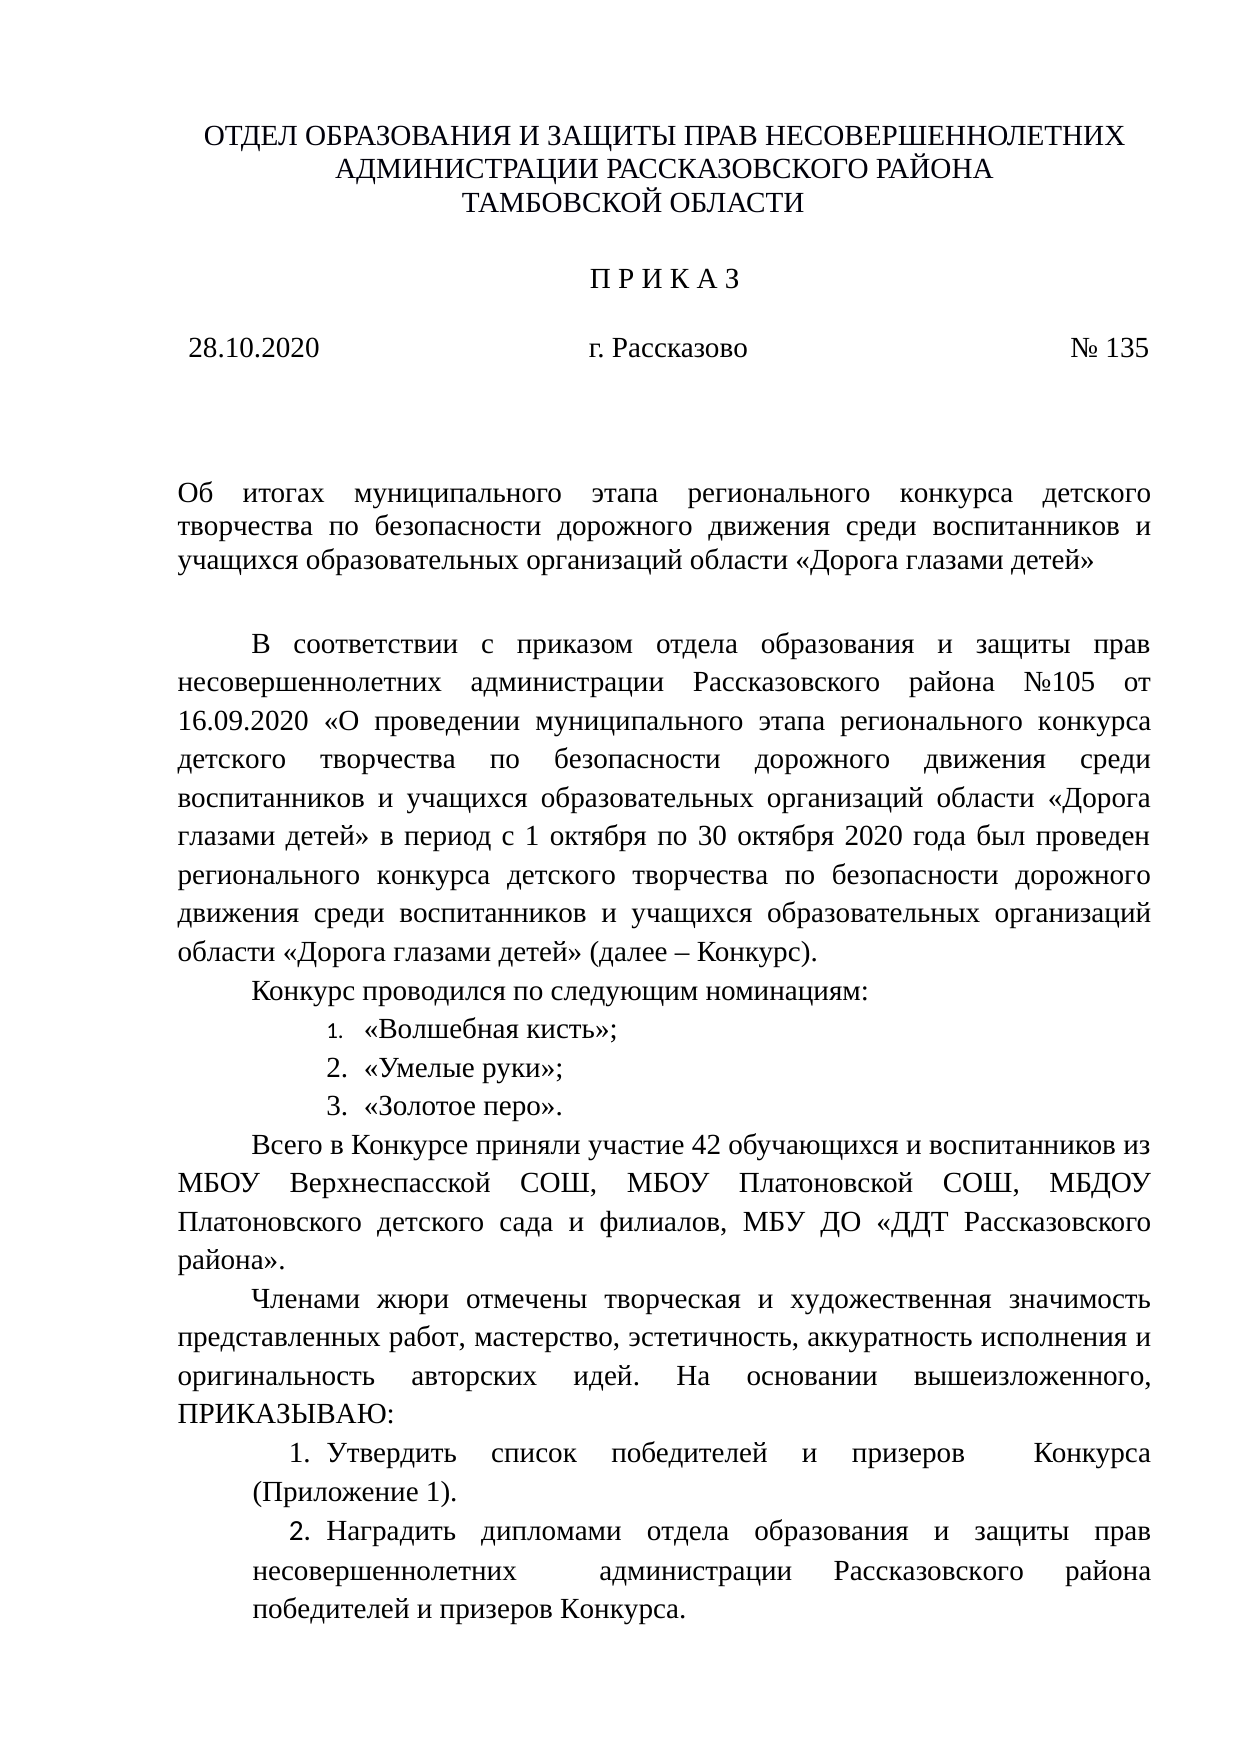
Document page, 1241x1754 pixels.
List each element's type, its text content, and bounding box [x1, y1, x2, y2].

text Всего в Конкурсе приняли участие 42 обучающихся и воспитанников из МБОУ Верхнеспасской СОШ, МБОУ Платоновской СОШ, МБДОУ Платоновского детского сада и филиалов, МБУ ДО «ДДТ Рассказовского района». [177, 1127, 1152, 1276]
list «Золотое перо». [252, 1088, 1152, 1122]
text Членами жюри отмечены творческая и художественная значимость представленных работ, мастерство, эстетичность, аккуратность исполнения и оригинальность авторских идей. На основании вышеизложенного, ПРИКАЗЫВАЮ: [177, 1281, 1152, 1430]
list Наградить дипломами отдела образования и защиты прав несовершеннолетних администрации Рассказовского района победителей и призеров Конкурса. [215, 1512, 1152, 1625]
text В соответствии с приказом отдела образования и защиты прав несовершеннолетних администрации Рассказовского района №105 от 16.09.2020 «О проведении муниципального этапа регионального конкурса детского творчества по безопасности дорожного движения среди воспитанников и учащихся образовательных организаций области «Дорога глазами детей» в период с 1 октября по 30 октября 2020 года был проведен регионального конкурса детского творчества по безопасности дорожного движения среди воспитанников и учащихся образовательных организаций области «Дорога глазами детей» (далее – Конкурс). [177, 626, 1152, 968]
text АДМИНИСТРАЦИИ РАССКАЗОВСКОГО РАЙОНА [177, 152, 1152, 185]
text ТАМБОВСКОЙ ОБЛАСТИ [177, 185, 1152, 219]
text ОТДЕЛ ОБРАЗОВАНИЯ И ЗАЩИТЫ ПРАВ НЕСОВЕРШЕННОЛЕТНИХ [177, 118, 1152, 152]
table_header г. Рассказово [513, 319, 823, 475]
list «Умелые руки»; [252, 1050, 1152, 1083]
list «Волшебная кисть»; [252, 1011, 1152, 1045]
text Об итогах муниципального этапа регионального конкурса детского творчества по безопасности дорожного движения среди воспитанников и учащихся образовательных организаций области «Дорога глазами детей» [177, 475, 1152, 575]
table_header 28.10.2020 [177, 319, 513, 475]
text Конкурс проводился по следующим номинациям: [177, 973, 1152, 1006]
table_header № 135 [823, 319, 1163, 475]
text П Р И К А З [177, 269, 1152, 294]
list Утвердить список победителей и призеров Конкурса (Приложение 1). [215, 1435, 1152, 1507]
